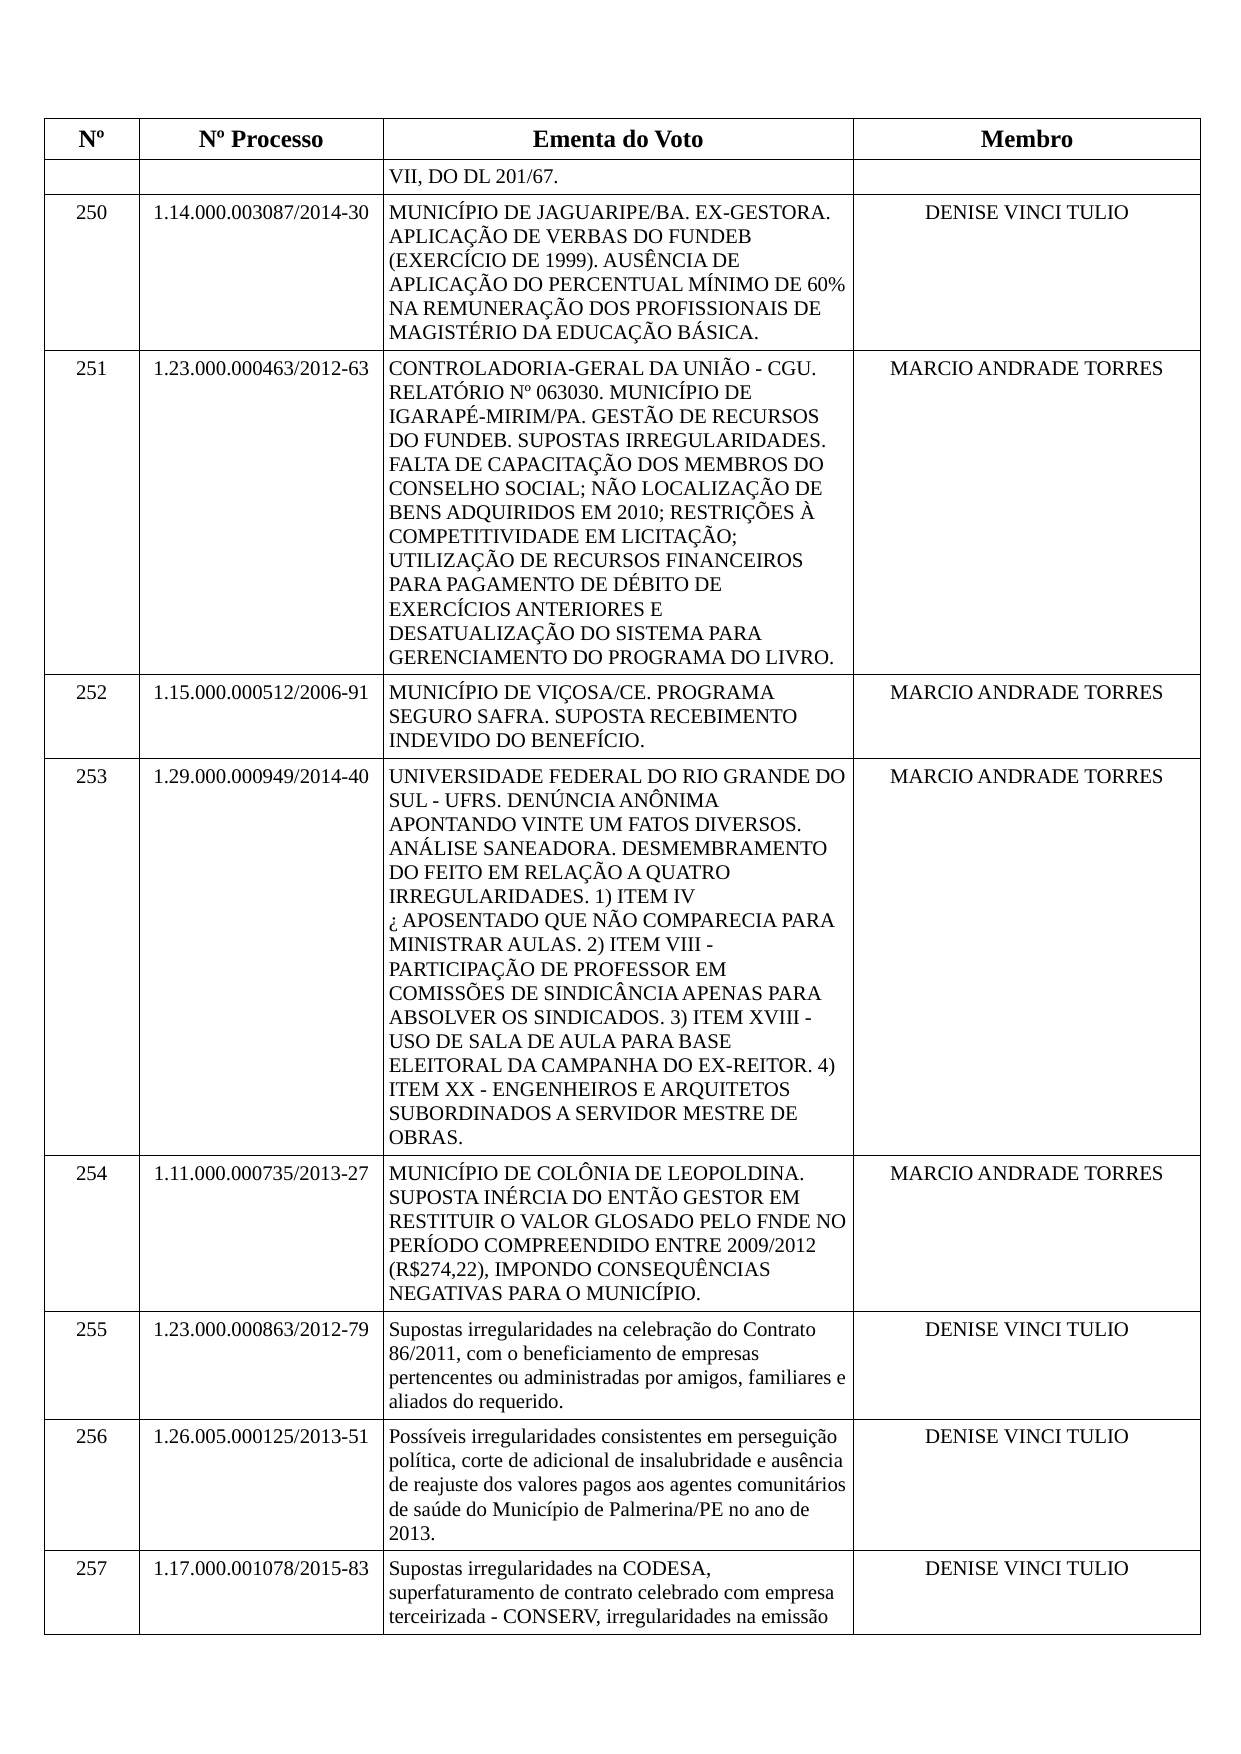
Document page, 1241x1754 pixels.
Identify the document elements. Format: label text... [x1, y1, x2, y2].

table_cell 254 [45, 1156, 139, 1311]
table_cell MARCIO ANDRADE TORRES [854, 759, 1200, 1155]
table_cell Supostas irregularidades na celebração do Contrato 86/2011, com o beneficiamento de empresas pertencentes ou administradas por amigos, familiares e aliados do requerido. [384, 1312, 853, 1418]
table_cell MUNICÍPIO DE JAGUARIPE/BA. EX-GESTORA. APLICAÇÃO DE VERBAS DO FUNDEB (EXERCÍCIO DE 1999). AUSÊNCIA DE APLICAÇÃO DO PERCENTUAL MÍNIMO DE 60% NA REMUNERAÇÃO DOS PROFISSIONAIS DE MAGISTÉRIO DA EDUCAÇÃO BÁSICA. [384, 195, 853, 350]
table_cell UNIVERSIDADE FEDERAL DO RIO GRANDE DO SUL - UFRS. DENÚNCIA ANÔNIMA APONTANDO VINTE UM FATOS DIVERSOS. ANÁLISE SANEADORA. DESMEMBRAMENTO DO FEITO EM RELAÇÃO A QUATRO IRREGULARIDADES. 1) ITEM IV ¿ APOSENTADO QUE NÃO COMPARECIA PARA MINISTRAR AULAS. 2) ITEM VIII - PARTICIPAÇÃO DE PROFESSOR EM COMISSÕES DE SINDICÂNCIA APENAS PARA ABSOLVER OS SINDICADOS. 3) ITEM XVIII - USO DE SALA DE AULA PARA BASE ELEITORAL DA CAMPANHA DO EX-REITOR. 4) ITEM XX - ENGENHEIROS E ARQUITETOS SUBORDINADOS A SERVIDOR MESTRE DE OBRAS. [384, 759, 853, 1155]
table_header Nº Processo [140, 119, 383, 158]
table_cell 1.15.000.000512/2006-91 [140, 675, 383, 758]
table_cell DENISE VINCI TULIO [854, 1420, 1200, 1550]
table_header Membro [854, 119, 1200, 158]
table_cell 1.17.000.001078/2015-83 [140, 1551, 383, 1634]
table_cell 252 [45, 675, 139, 758]
table_cell [140, 160, 383, 194]
table_cell 1.11.000.000735/2013-27 [140, 1156, 383, 1311]
table_cell 256 [45, 1420, 139, 1550]
table_cell DENISE VINCI TULIO [854, 1551, 1200, 1634]
table_cell MUNICÍPIO DE VIÇOSA/CE. PROGRAMA SEGURO SAFRA. SUPOSTA RECEBIMENTO INDEVIDO DO BENEFÍCIO. [384, 675, 853, 758]
table_header Ementa do Voto [384, 119, 853, 158]
table_cell [854, 160, 1200, 194]
table_cell VII, DO DL 201/67. [384, 160, 853, 194]
table_cell MUNICÍPIO DE COLÔNIA DE LEOPOLDINA. SUPOSTA INÉRCIA DO ENTÃO GESTOR EM RESTITUIR O VALOR GLOSADO PELO FNDE NO PERÍODO COMPREENDIDO ENTRE 2009/2012 (R$274,22), IMPONDO CONSEQUÊNCIAS NEGATIVAS PARA O MUNICÍPIO. [384, 1156, 853, 1311]
table_cell DENISE VINCI TULIO [854, 195, 1200, 350]
table_cell MARCIO ANDRADE TORRES [854, 351, 1200, 674]
table_cell 1.23.000.000863/2012-79 [140, 1312, 383, 1418]
table_cell 253 [45, 759, 139, 1155]
table_cell 1.23.000.000463/2012-63 [140, 351, 383, 674]
table_cell CONTROLADORIA-GERAL DA UNIÃO - CGU. RELATÓRIO Nº 063030. MUNICÍPIO DE IGARAPÉ-MIRIM/PA. GESTÃO DE RECURSOS DO FUNDEB. SUPOSTAS IRREGULARIDADES. FALTA DE CAPACITAÇÃO DOS MEMBROS DO CONSELHO SOCIAL; NÃO LOCALIZAÇÃO DE BENS ADQUIRIDOS EM 2010; RESTRIÇÕES À COMPETITIVIDADE EM LICITAÇÃO; UTILIZAÇÃO DE RECURSOS FINANCEIROS PARA PAGAMENTO DE DÉBITO DE EXERCÍCIOS ANTERIORES E DESATUALIZAÇÃO DO SISTEMA PARA GERENCIAMENTO DO PROGRAMA DO LIVRO. [384, 351, 853, 674]
table_cell 250 [45, 195, 139, 350]
table_cell Possíveis irregularidades consistentes em perseguição política, corte de adicional de insalubridade e ausência de reajuste dos valores pagos aos agentes comunitários de saúde do Município de Palmerina/PE no ano de 2013. [384, 1420, 853, 1550]
table_cell 1.29.000.000949/2014-40 [140, 759, 383, 1155]
table_cell MARCIO ANDRADE TORRES [854, 1156, 1200, 1311]
table_header Nº [45, 119, 139, 158]
table_cell 257 [45, 1551, 139, 1634]
table_cell 1.14.000.003087/2014-30 [140, 195, 383, 350]
table_cell [45, 160, 139, 194]
table_cell 255 [45, 1312, 139, 1418]
table_cell 251 [45, 351, 139, 674]
table_cell 1.26.005.000125/2013-51 [140, 1420, 383, 1550]
table_cell Supostas irregularidades na CODESA, superfaturamento de contrato celebrado com empresa terceirizada - CONSERV, irregularidades na emissão [384, 1551, 853, 1634]
table_cell DENISE VINCI TULIO [854, 1312, 1200, 1418]
table_cell MARCIO ANDRADE TORRES [854, 675, 1200, 758]
